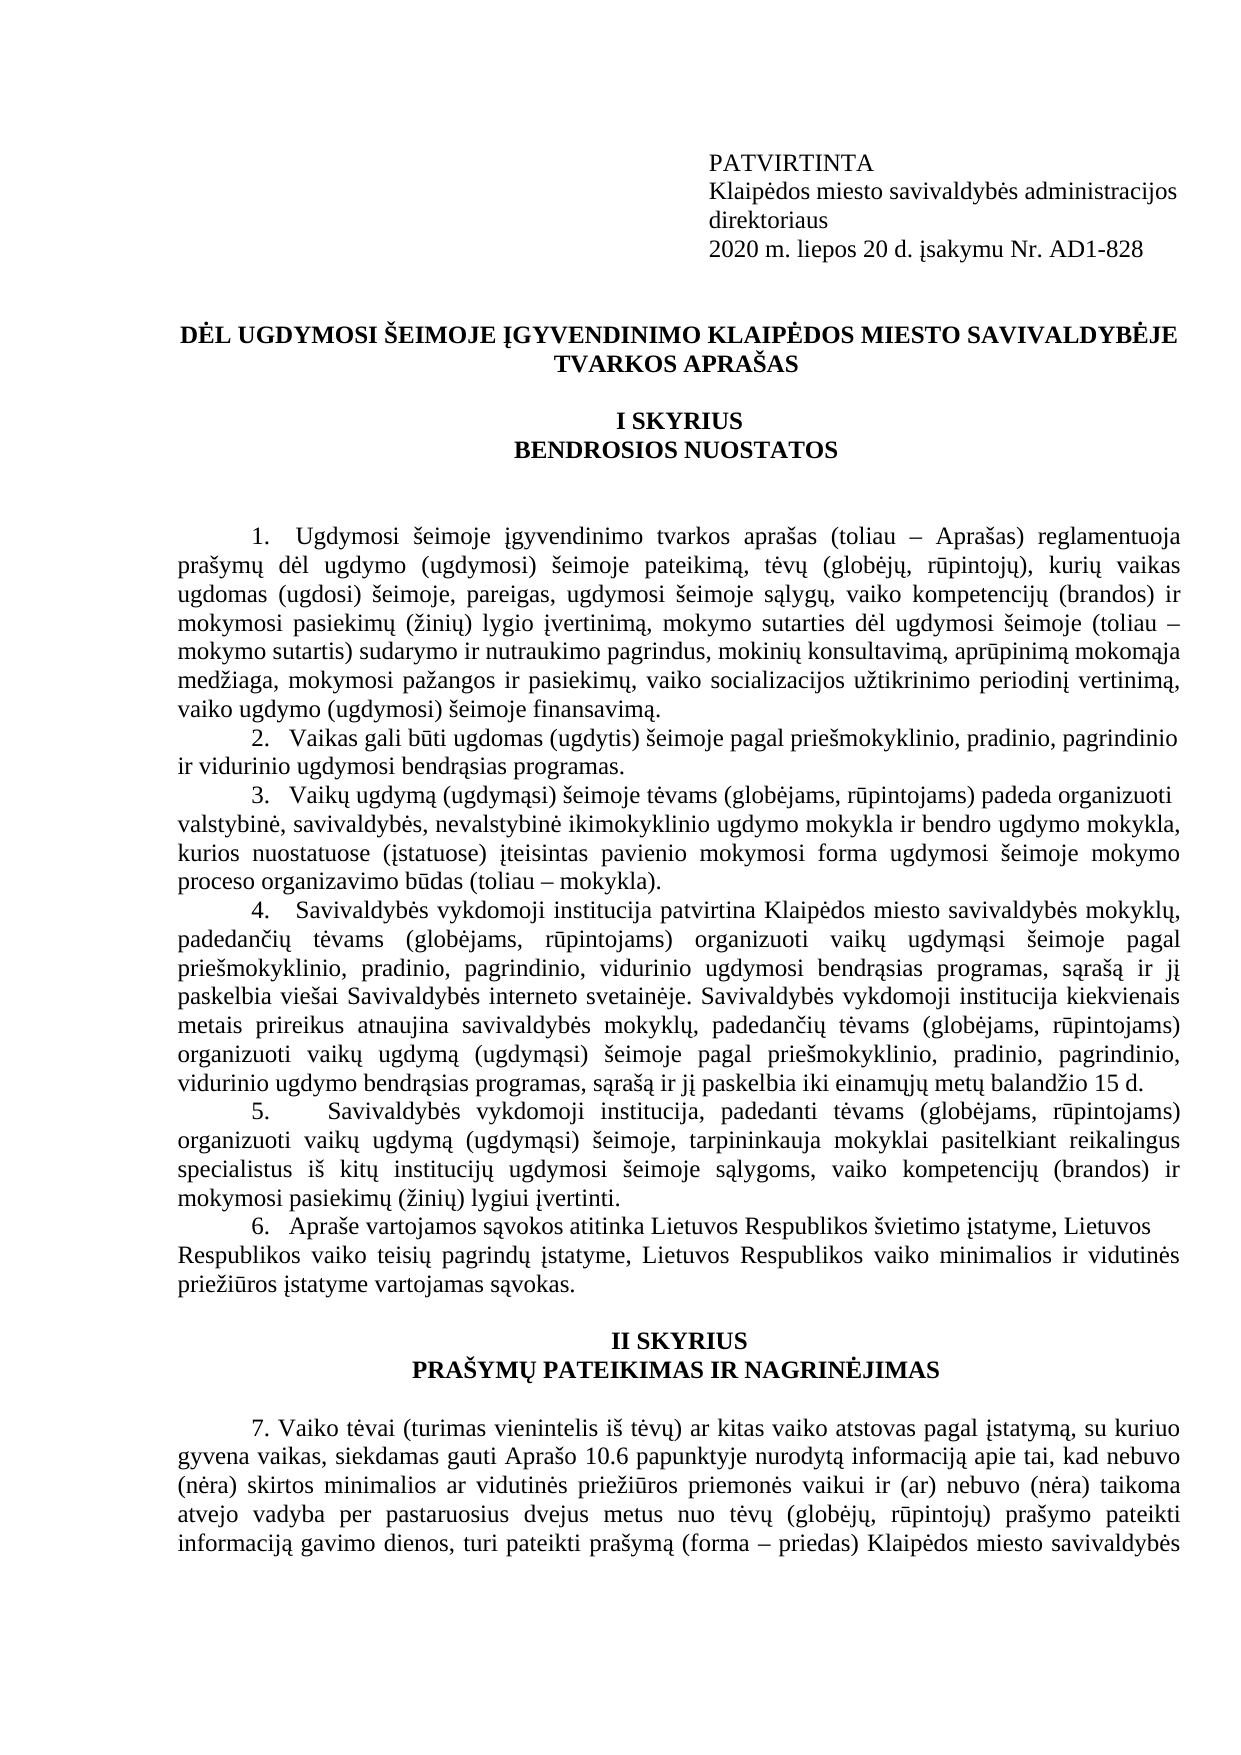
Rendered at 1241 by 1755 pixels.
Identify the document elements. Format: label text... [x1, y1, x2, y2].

text 7. Vaiko tėvai (turimas vienintelis iš tėvų) ar kitas vaiko atstovas pagal įstatymą, su kuriuo gyvena vaikas, siekdamas gauti Aprašo 10.6 papunktyje nurodytą informaciją apie tai, kad nebuvo (nėra) skirtos minimalios ar vidutinės priežiūros priemonės vaikui ir (ar) nebuvo (nėra) taikoma atvejo vadyba per pastaruosius dvejus metus nuo tėvų (globėjų, rūpintojų) prašymo pateikti informaciją gavimo dienos, turi pateikti prašymą (forma – priedas) Klaipėdos miesto savivaldybės [177, 1413, 1181, 1556]
text 6. Apraše vartojamos sąvokos atitinka Lietuvos Respublikos švietimo įstatyme, Lietuvos [251, 1211, 1181, 1240]
text 2020 m. liepos 20 d. įsakymu Nr. AD1-828 [709, 234, 1181, 263]
text I SKYRIUS [177, 406, 1181, 435]
text BENDROSIOS NUOSTATOS [177, 435, 1181, 464]
text 4. Savivaldybės vykdomoji institucija patvirtina Klaipėdos miesto savivaldybės mokyklų, padedančių tėvams (globėjams, rūpintojams) organizuoti vaikų ugdymąsi šeimoje pagal priešmokyklinio, pradinio, pagrindinio, vidurinio ugdymosi bendrąsias programas, sąrašą ir jį paskelbia viešai Savivaldybės interneto svetainėje. Savivaldybės vykdomoji institucija kiekvienais metais prireikus atnaujina savivaldybės mokyklų, padedančių tėvams (globėjams, rūpintojams) organizuoti vaikų ugdymą (ugdymąsi) šeimoje pagal priešmokyklinio, pradinio, pagrindinio, vidurinio ugdymo bendrąsias programas, sąrašą ir jį paskelbia iki einamųjų metų balandžio 15 d. [177, 895, 1181, 1096]
text ir vidurinio ugdymosi bendrąsias programas. [177, 751, 1181, 780]
text direktoriaus [709, 205, 1181, 234]
text valstybinė, savivaldybės, nevalstybinė ikimokyklinio ugdymo mokykla ir bendro ugdymo mokykla, kurios nuostatuose (įstatuose) įteisintas pavienio mokymosi forma ugdymosi šeimoje mokymo proceso organizavimo būdas (toliau – mokykla). [177, 809, 1181, 895]
text Respublikos vaiko teisių pagrindų įstatyme, Lietuvos Respublikos vaiko minimalios ir vidutinės priežiūros įstatyme vartojamas sąvokas. [177, 1240, 1181, 1298]
text 3. Vaikų ugdymą (ugdymąsi) šeimoje tėvams (globėjams, rūpintojams) padeda organizuoti [251, 780, 1181, 809]
text 2. Vaikas gali būti ugdomas (ugdytis) šeimoje pagal priešmokyklinio, pradinio, pagrindinio [251, 723, 1181, 751]
text II SKYRIUS [177, 1326, 1181, 1355]
text 5. Savivaldybės vykdomoji institucija, padedanti tėvams (globėjams, rūpintojams) organizuoti vaikų ugdymą (ugdymąsi) šeimoje, tarpininkauja mokyklai pasitelkiant reikalingus specialistus iš kitų institucijų ugdymosi šeimoje sąlygoms, vaiko kompetencijų (brandos) ir mokymosi pasiekimų (žinių) lygiui įvertinti. [177, 1096, 1181, 1211]
text PRAŠYMŲ PATEIKIMAS IR NAGRINĖJIMAS [177, 1355, 1181, 1384]
text 1. Ugdymosi šeimoje įgyvendinimo tvarkos aprašas (toliau – Aprašas) reglamentuoja prašymų dėl ugdymo (ugdymosi) šeimoje pateikimą, tėvų (globėjų, rūpintojų), kurių vaikas ugdomas (ugdosi) šeimoje, pareigas, ugdymosi šeimoje sąlygų, vaiko kompetencijų (brandos) ir mokymosi pasiekimų (žinių) lygio įvertinimą, mokymo sutarties dėl ugdymosi šeimoje (toliau – mokymo sutartis) sudarymo ir nutraukimo pagrindus, mokinių konsultavimą, aprūpinimą mokomąja medžiaga, mokymosi pažangos ir pasiekimų, vaiko socializacijos užtikrinimo periodinį vertinimą, vaiko ugdymo (ugdymosi) šeimoje finansavimą. [177, 521, 1181, 723]
text DĖL UGDYMOSI ŠEIMOJE ĮGYVENDINIMO KLAIPĖDOS MIESTO SAVIVALDYBĖJE TVARKOS APRAŠAS [177, 320, 1181, 378]
text Klaipėdos miesto savivaldybės administracijos [709, 176, 1181, 205]
text PATVIRTINTA [709, 148, 1181, 176]
